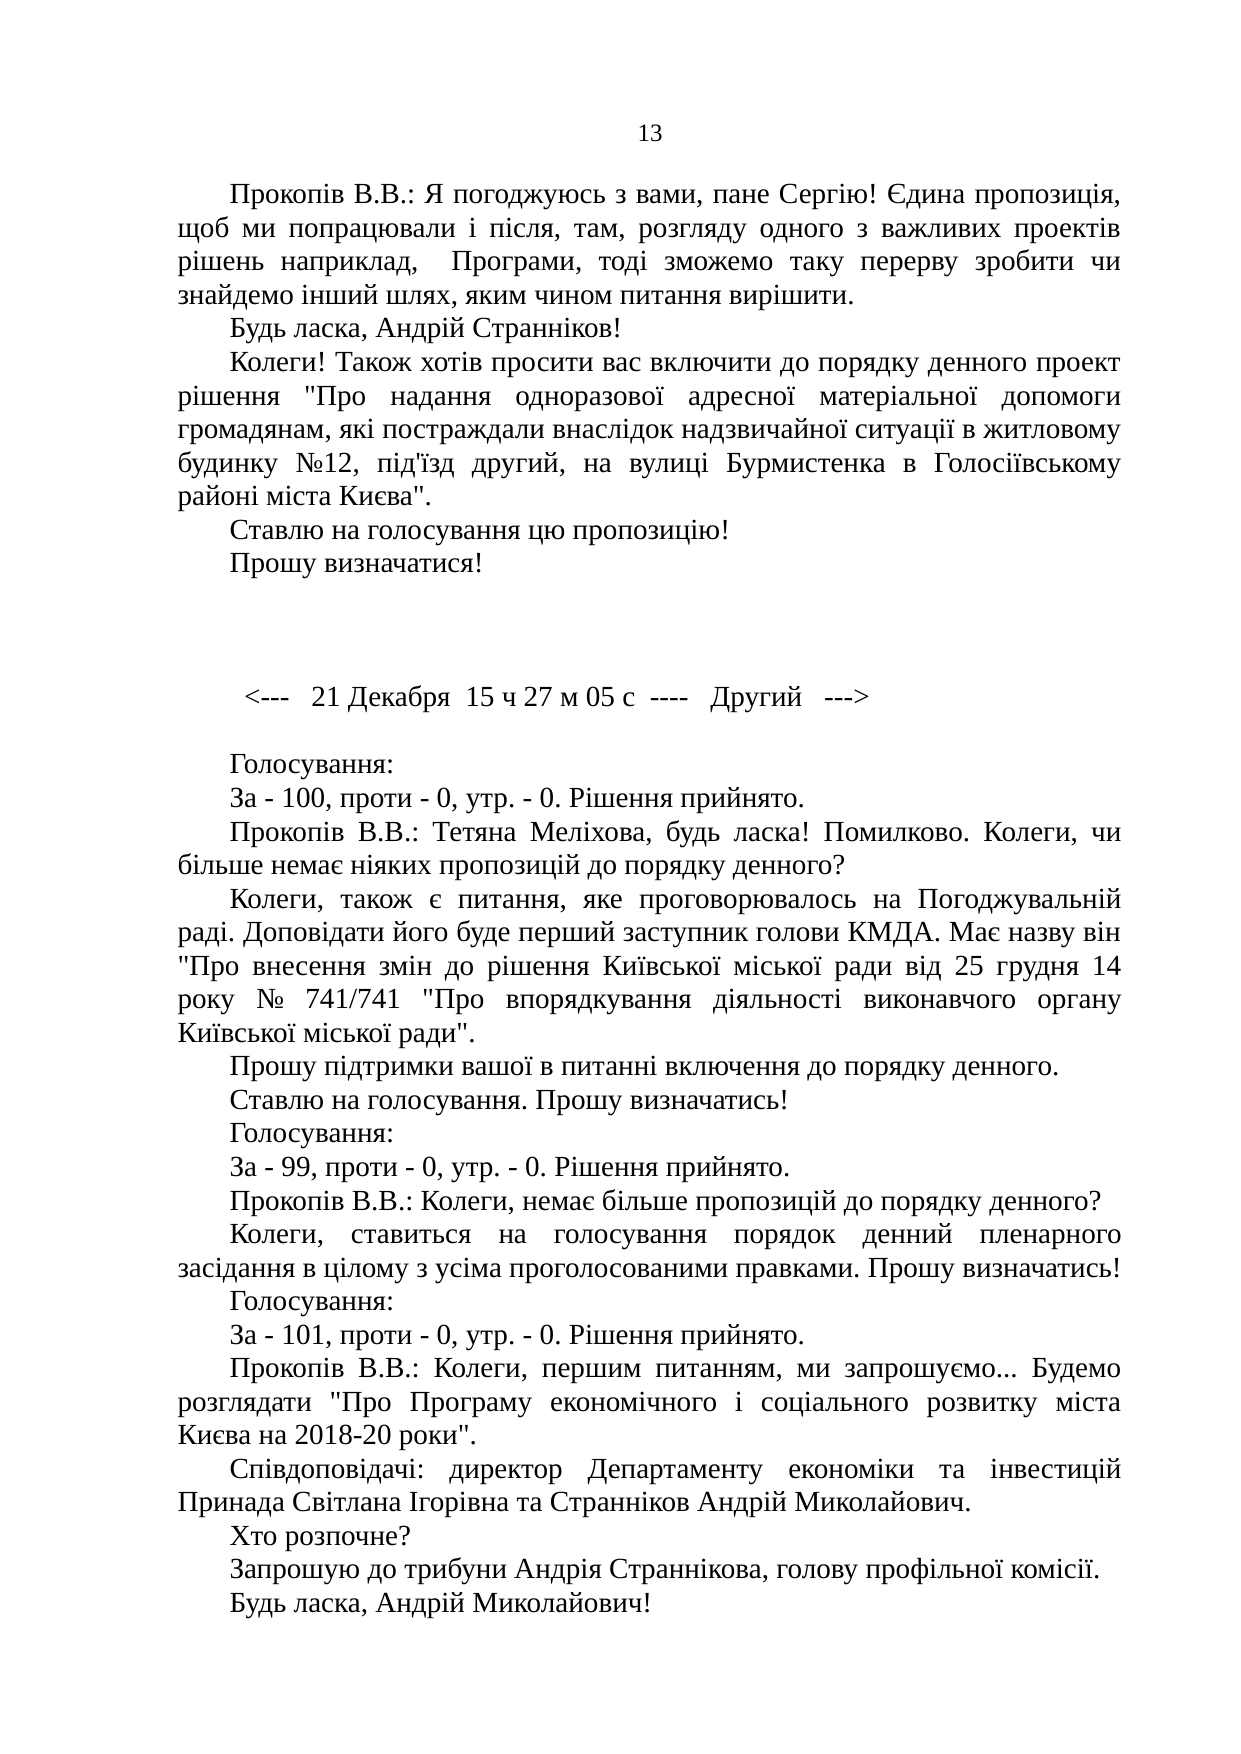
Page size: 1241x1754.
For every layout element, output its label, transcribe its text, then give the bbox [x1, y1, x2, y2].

text За - 100, проти - 0, утр. - 0. Рішення прийнято. [177, 780, 1122, 814]
text Колеги, також є питання, яке проговорювалось на Погоджувальній раді. Доповідати його буде перший заступник голови КМДА. Має назву він "Про внесення змін до рішення Київської міської ради від 25 грудня 14 року № 741/741 "Про впорядкування діяльності виконавчого органу Київської міської ради". [177, 881, 1122, 1048]
text Співдоповідачі: директор Департаменту економіки та інвестицій Принада Світлана Ігорівна та Странніков Андрій Миколайович. [177, 1451, 1122, 1518]
text Будь ласка, Андрій Странніков! [177, 311, 1122, 344]
text Колеги, ставиться на голосування порядок денний пленарного засідання в цілому з усіма проголосованими правками. Прошу визначатись! [177, 1216, 1122, 1283]
text Запрошую до трибуни Андрія Страннікова, голову профільної комісії. [177, 1552, 1122, 1585]
text <--- 21 Декабря 15 ч 27 м 05 с ---- Другий ---> [177, 679, 1122, 713]
text Колеги! Також хотів просити вас включити до порядку денного проект рішення "Про надання одноразової адресної матеріальної допомоги громадянам, які постраждали внаслідок надзвичайної ситуації в житловому будинку №12, під'їзд другий, на вулиці Бурмистенка в Голосіївському районі міста Києва". [177, 344, 1122, 512]
text Будь ласка, Андрій Миколайович! [177, 1585, 1122, 1619]
text Прокопів В.В.: Колеги, першим питанням, ми запрошуємо... Будемо розглядати "Про Програму економічного і соціального розвитку міста Києва на 2018-20 роки". [177, 1350, 1122, 1451]
text Прокопів В.В.: Тетяна Меліхова, будь ласка! Помилково. Колеги, чи більше немає ніяких пропозицій до порядку денного? [177, 814, 1122, 881]
text Ставлю на голосування цю пропозицію! [177, 512, 1122, 545]
text Хто розпочне? [177, 1518, 1122, 1552]
text Прошу підтримки вашої в питанні включення до порядку денного. [177, 1048, 1122, 1082]
text Прокопів В.В.: Колеги, немає більше пропозицій до порядку денного? [177, 1183, 1122, 1216]
text За - 99, проти - 0, утр. - 0. Рішення прийнято. [177, 1149, 1122, 1183]
text Голосування: [177, 747, 1122, 780]
text Прокопів В.В.: Я погоджуюсь з вами, пане Сергію! Єдина пропозиція, щоб ми попрацювали і після, там, розгляду одного з важливих проектів рішень наприклад, Програми, тоді зможемо таку перерву зробити чи знайдемо інший шлях, яким чином питання вирішити. [177, 176, 1122, 311]
text Голосування: [177, 1116, 1122, 1149]
text За - 101, проти - 0, утр. - 0. Рішення прийнято. [177, 1317, 1122, 1350]
text Ставлю на голосування. Прошу визначатись! [177, 1082, 1122, 1116]
text Голосування: [177, 1283, 1122, 1317]
text Прошу визначатися! [177, 545, 1122, 579]
